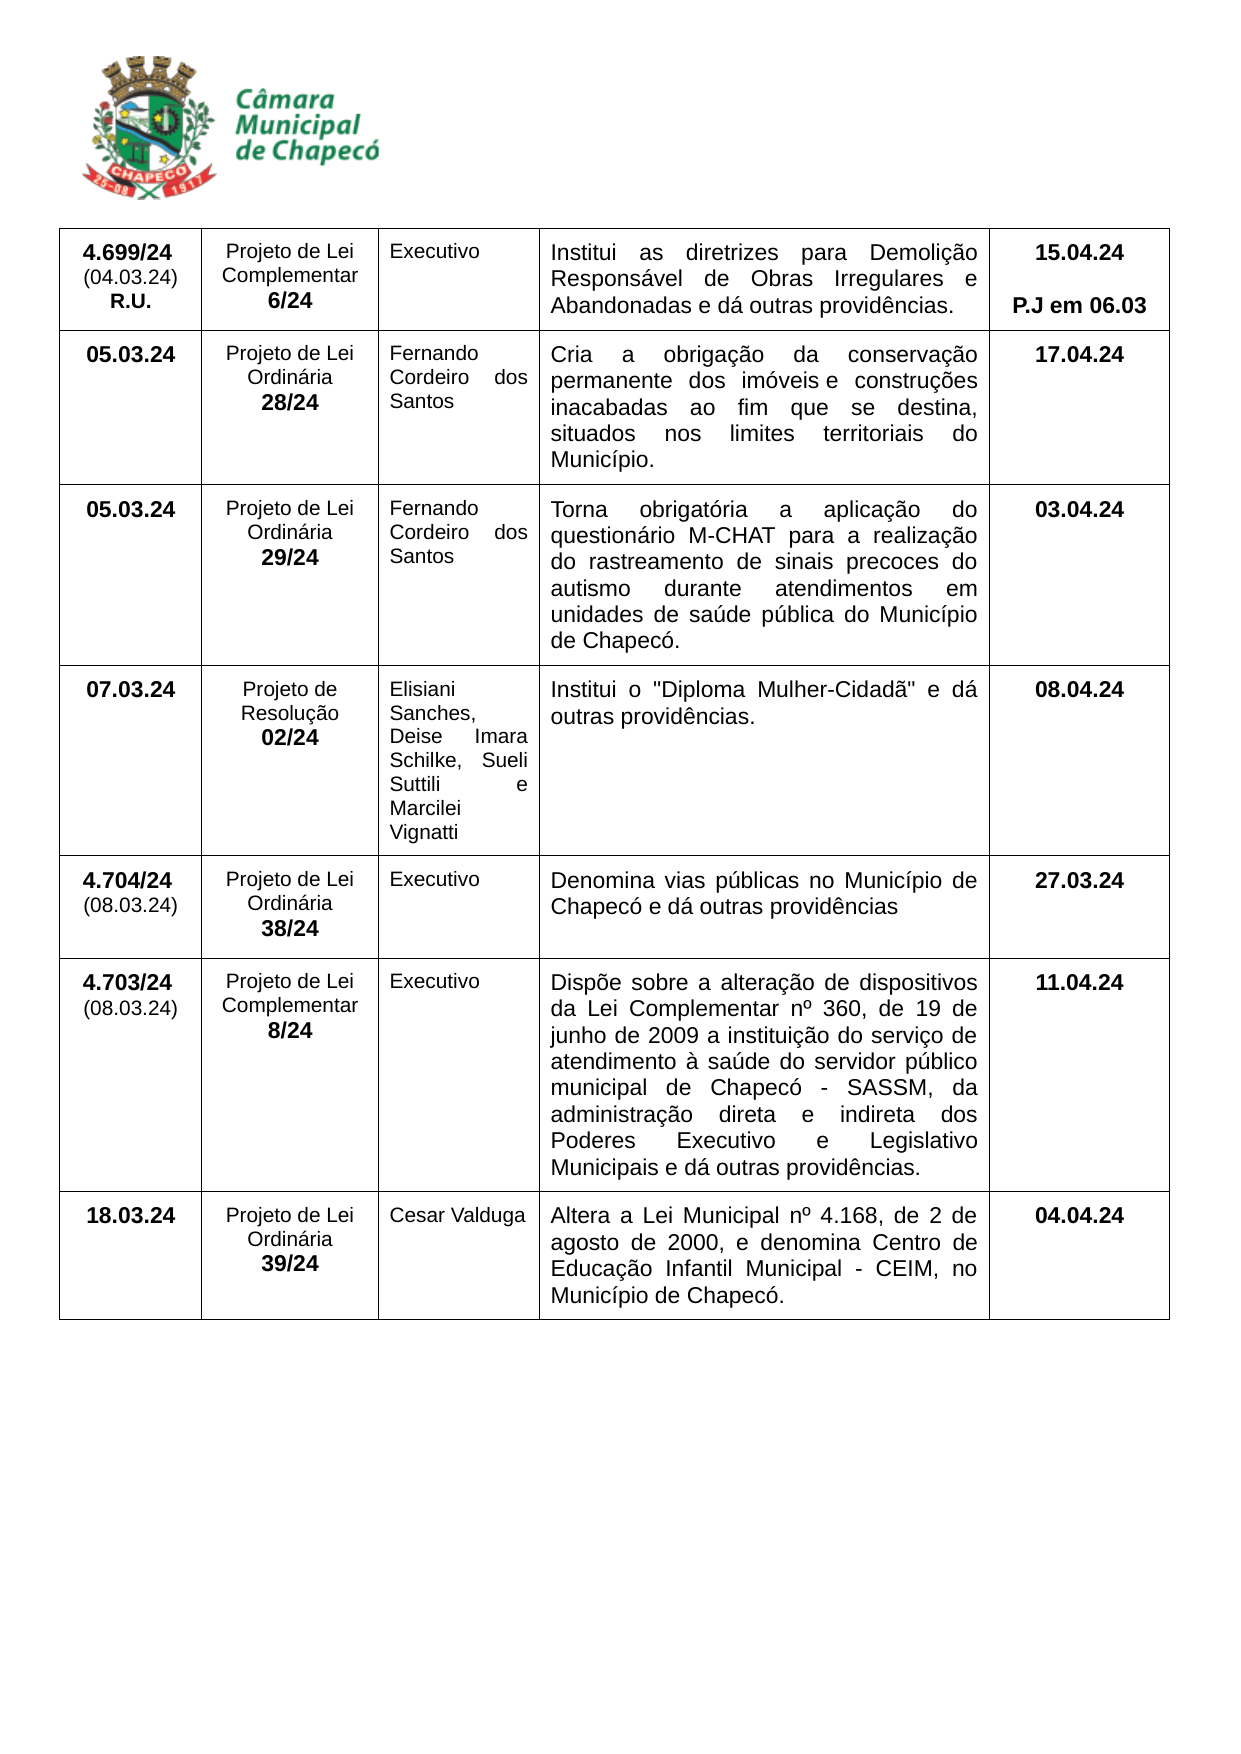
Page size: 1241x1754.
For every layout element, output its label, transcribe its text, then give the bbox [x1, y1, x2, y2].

table_cell Fernando Cordeiro dos Santos [379, 331, 539, 484]
table_cell 03.04.24 [990, 485, 1169, 665]
table_cell Institui o "Diploma Mulher-Cidadã" e dá outras providências. [540, 666, 989, 855]
table_cell Projeto de Lei Ordinária 28/24 [202, 331, 378, 484]
table_cell 15.04.24 P.J em 06.03 [990, 229, 1169, 329]
table_cell Altera a Lei Municipal nº 4.168, de 2 de agosto de 2000, e denomina Centro de Educação Infantil Municipal - CEIM, no Município de Chapecó. [540, 1192, 989, 1319]
table_cell Projeto de Lei Ordinária 29/24 [202, 485, 378, 665]
table_cell Projeto de Lei Complementar 8/24 [202, 959, 378, 1191]
table_cell 4.704/24 (08.03.24) [60, 856, 201, 957]
picture [81, 56, 379, 200]
table_cell Executivo [379, 959, 539, 1191]
table_cell Dispõe sobre a alteração de dispositivos da Lei Complementar nº 360, de 19 de junho de 2009 a instituição do serviço de atendimento à saúde do servidor público municipal de Chapecó - SASSM, da administração direta e indireta dos Poderes Executivo e Legislativo Municipais e dá outras providências. [540, 959, 989, 1191]
table_cell Cria a obrigação da conservação permanente dos imóveis e construções inacabadas ao fim que se destina, situados nos limites territoriais do Município. [540, 331, 989, 484]
table_cell Elisiani Sanches, Deise Imara Schilke, Sueli Suttili e Marcilei Vignatti [379, 666, 539, 855]
table_cell Projeto de Lei Complementar 6/24 [202, 229, 378, 329]
table_cell Executivo [379, 856, 539, 957]
table_cell 08.04.24 [990, 666, 1169, 855]
table_cell Denomina vias públicas no Município de Chapecó e dá outras providências [540, 856, 989, 957]
table_cell 27.03.24 [990, 856, 1169, 957]
table_cell 05.03.24 [60, 331, 201, 484]
table_cell Projeto de Resolução 02/24 [202, 666, 378, 855]
table_cell Projeto de Lei Ordinária 39/24 [202, 1192, 378, 1319]
table_cell 4.703/24 (08.03.24) [60, 959, 201, 1191]
table_cell Institui as diretrizes para Demolição Responsável de Obras Irregulares e Abandonadas e dá outras providências. [540, 229, 989, 329]
table_cell Torna obrigatória a aplicação do questionário M-CHAT para a realização do rastreamento de sinais precoces do autismo durante atendimentos em unidades de saúde pública do Município de Chapecó. [540, 485, 989, 665]
table_cell 07.03.24 [60, 666, 201, 855]
table_cell 4.699/24 (04.03.24) R.U. [60, 229, 201, 329]
table_cell 17.04.24 [990, 331, 1169, 484]
table_cell 05.03.24 [60, 485, 201, 665]
table_cell 04.04.24 [990, 1192, 1169, 1319]
table_cell Projeto de Lei Ordinária 38/24 [202, 856, 378, 957]
table_cell 11.04.24 [990, 959, 1169, 1191]
table_cell Executivo [379, 229, 539, 329]
table_cell Fernando Cordeiro dos Santos [379, 485, 539, 665]
table_cell Cesar Valduga [379, 1192, 539, 1319]
table_cell 18.03.24 [60, 1192, 201, 1319]
